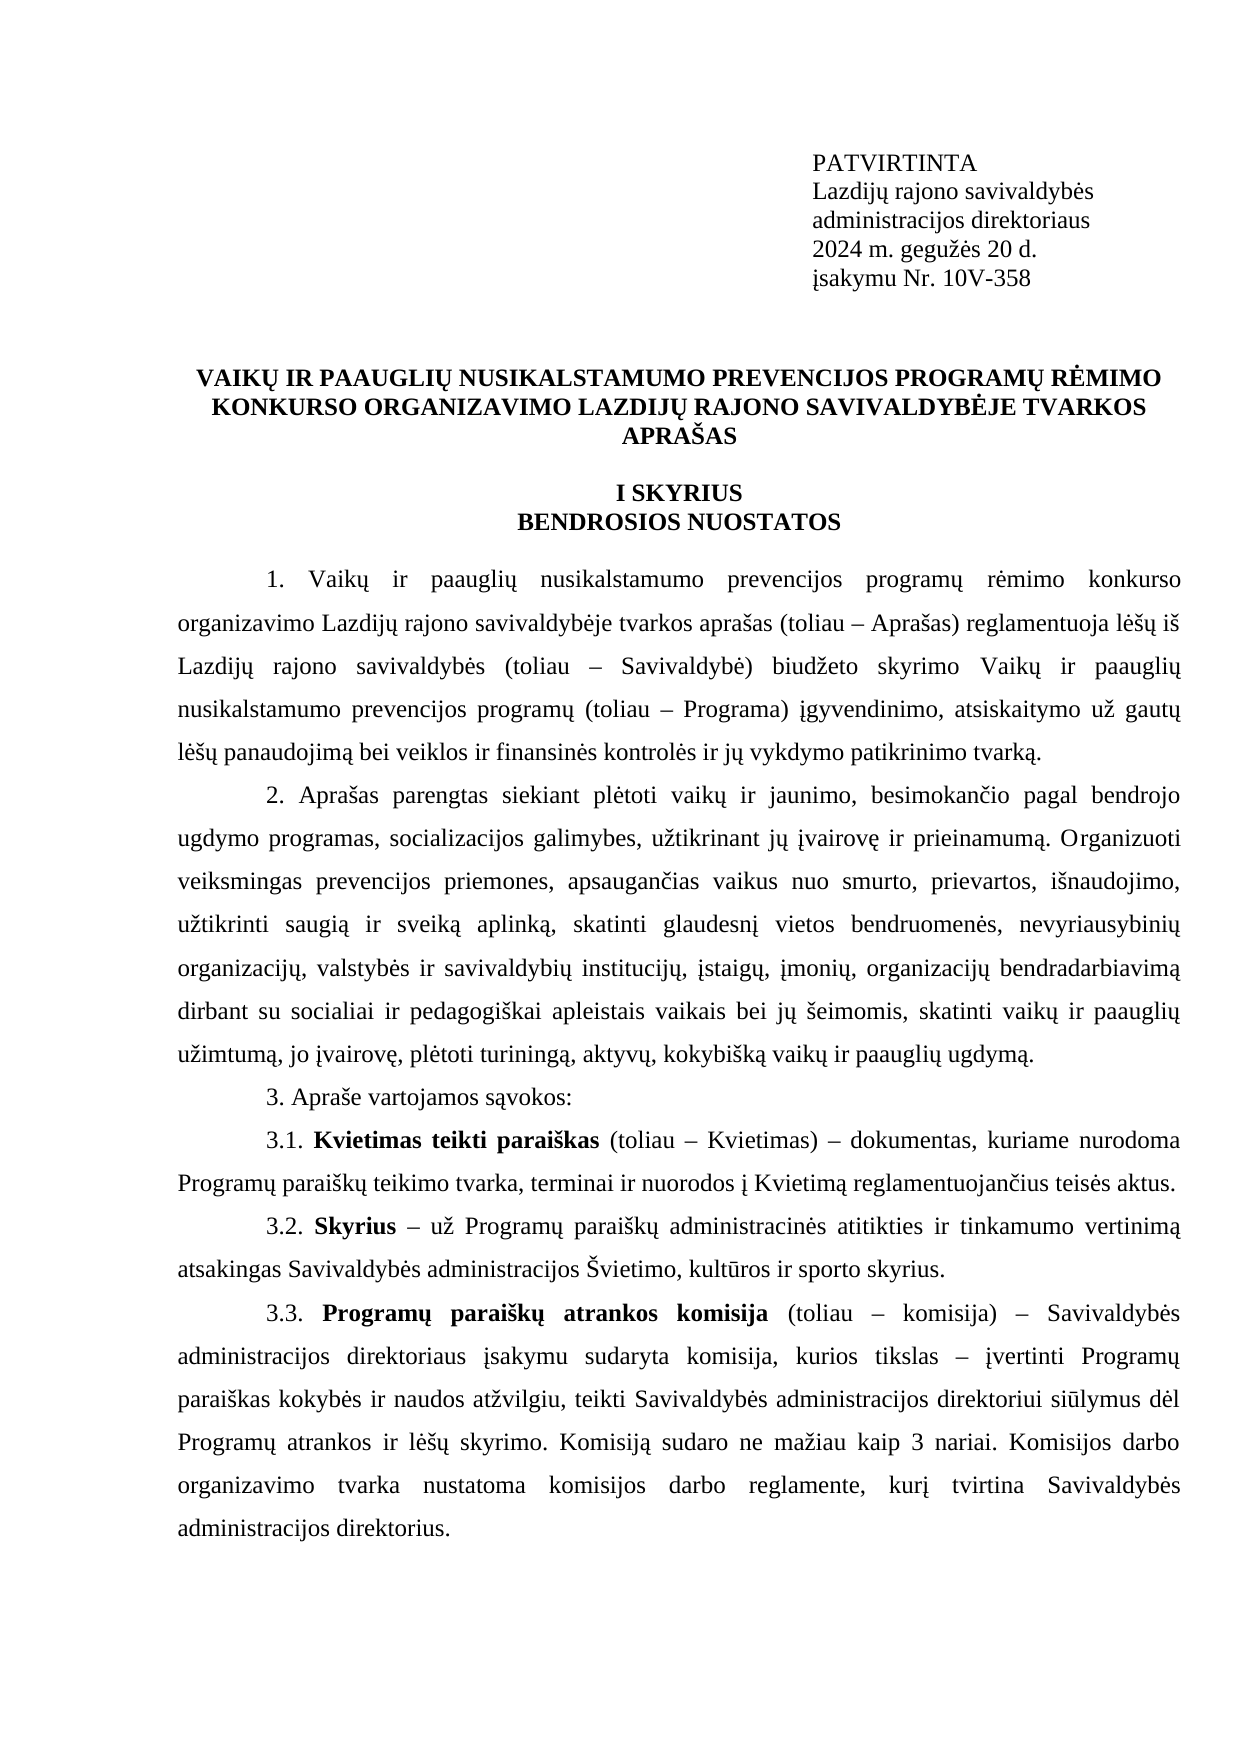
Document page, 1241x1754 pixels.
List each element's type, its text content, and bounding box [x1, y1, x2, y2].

text 2024 m. gegužės 20 d. [812, 234, 1181, 263]
text 2. Aprašas parengtas siekiant plėtoti vaikų ir jaunimo, besimokančio pagal bendrojo ugdymo programas, socializacijos galimybes, užtikrinant jų įvairovę ir prieinamumą. Organizuoti veiksmingas prevencijos priemones, apsaugančias vaikus nuo smurto, prievartos, išnaudojimo, užtikrinti saugią ir sveiką aplinką, skatinti glaudesnį vietos bendruomenės, nevyriausybinių organizacijų, valstybės ir savivaldybių institucijų, įstaigų, įmonių, organizacijų bendradarbiavimą dirbant su socialiai ir pedagogiškai apleistais vaikais bei jų šeimomis, skatinti vaikų ir paauglių užimtumą, jo įvairovę, plėtoti turiningą, aktyvų, kokybišką vaikų ir paauglių ugdymą. [177, 780, 1181, 1068]
text PATVIRTINTA [812, 148, 1181, 176]
text 3.3. Programų paraiškų atrankos komisija (toliau – komisija) – Savivaldybės administracijos direktoriaus įsakymu sudaryta komisija, kurios tikslas – įvertinti Programų paraiškas kokybės ir naudos atžvilgiu, teikti Savivaldybės administracijos direktoriui siūlymus dėl Programų atrankos ir lėšų skyrimo. Komisiją sudaro ne mažiau kaip 3 nariai. Komisijos darbo organizavimo tvarka nustatoma komisijos darbo reglamente, kurį tvirtina Savivaldybės administracijos direktorius. [177, 1298, 1181, 1542]
text 3.2. Skyrius – už Programų paraiškų administracinės atitikties ir tinkamumo vertinimą atsakingas Savivaldybės administracijos Švietimo, kultūros ir sporto skyrius. [177, 1211, 1181, 1283]
text 3. Apraše vartojamos sąvokos: [177, 1082, 1181, 1111]
text BENDROSIOS NUOSTATOS [177, 507, 1181, 536]
text 1. Vaikų ir paauglių nusikalstamumo prevencijos programų rėmimo konkurso organizavimo Lazdijų rajono savivaldybėje tvarkos aprašas (toliau – Aprašas) reglamentuoja lėšų iš Lazdijų rajono savivaldybės (toliau – Savivaldybė) biudžeto skyrimo Vaikų ir paauglių nusikalstamumo prevencijos programų (toliau – Programa) įgyvendinimo, atsiskaitymo už gautų lėšų panaudojimą bei veiklos ir finansinės kontrolės ir jų vykdymo patikrinimo tvarką. [177, 564, 1181, 766]
text 3.1. Kvietimas teikti paraiškas (toliau – Kvietimas) – dokumentas, kuriame nurodoma Programų paraiškų teikimo tvarka, terminai ir nuorodos į Kvietimą reglamentuojančius teisės aktus. [177, 1125, 1181, 1197]
text VAIKŲ IR PAAUGLIŲ NUSIKALSTAMUMO PREVENCIJOS PROGRAMŲ RĖMIMO KONKURSO ORGANIZAVIMO LAZDIJŲ RAJONO SAVIVALDYBĖJE TVARKOS APRAŠAS [177, 363, 1181, 449]
text administracijos direktoriaus [812, 205, 1181, 234]
text I SKYRIUS [177, 478, 1181, 507]
text įsakymu Nr. 10V-358 [812, 263, 1181, 291]
text Lazdijų rajono savivaldybės [812, 176, 1181, 205]
